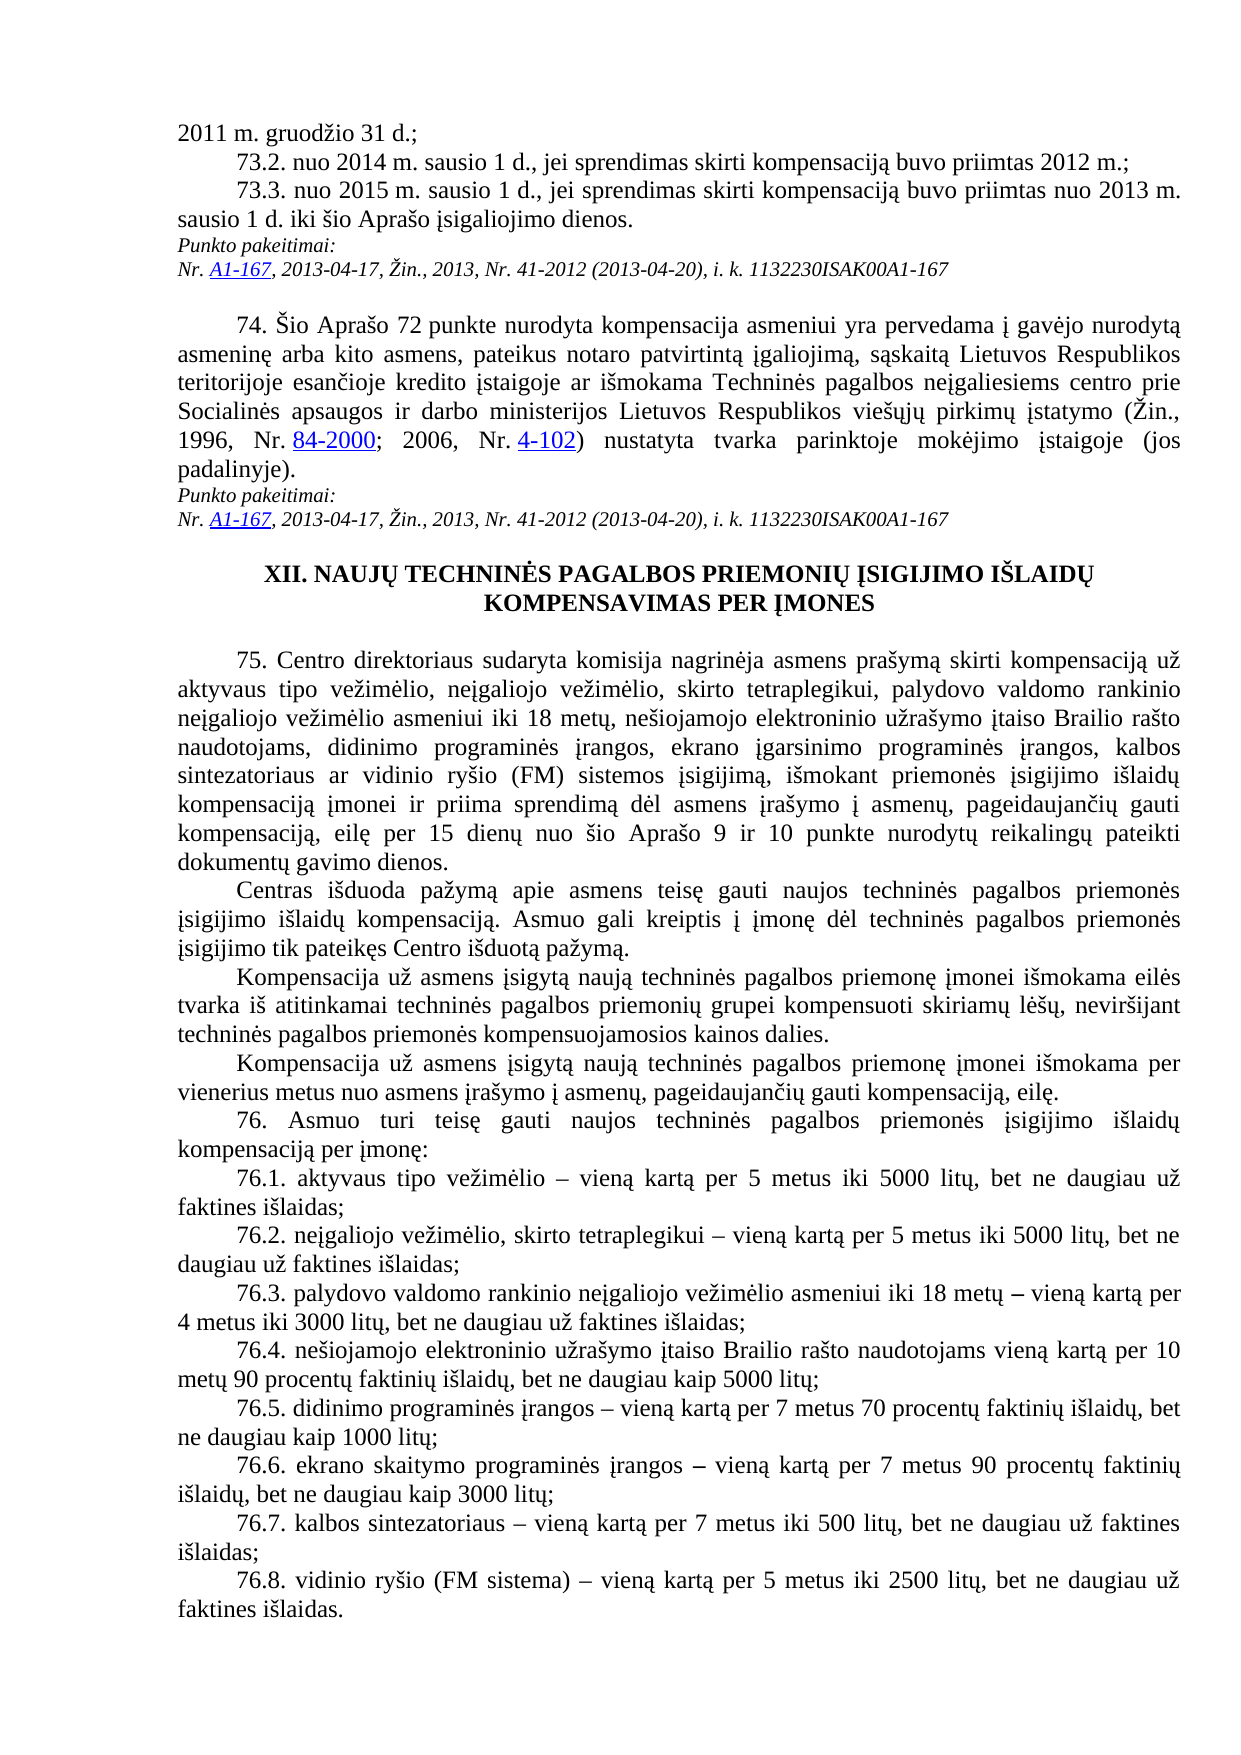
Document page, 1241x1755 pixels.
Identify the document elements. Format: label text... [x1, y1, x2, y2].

text 76.2. neįgaliojo vežimėlio, skirto tetraplegikui – vieną kartą per 5 metus iki 5000 litų, bet ne daugiau už faktines išlaidas; [177, 1221, 1181, 1278]
text 76.5. didinimo programinės įrangos – vieną kartą per 7 metus 70 procentų faktinių išlaidų, bet ne daugiau kaip 1000 litų; [177, 1393, 1181, 1451]
text 76.3. palydovo valdomo rankinio neįgaliojo vežimėlio asmeniui iki 18 metų – vieną kartą per 4 metus iki 3000 litų, bet ne daugiau už faktines išlaidas; [177, 1278, 1181, 1336]
text 73.3. nuo 2015 m. sausio 1 d., jei sprendimas skirti kompensaciją buvo priimtas nuo 2013 m. sausio 1 d. iki šio Aprašo įsigaliojimo dienos. [177, 176, 1181, 233]
text Nr. A1-167, 2013-04-17, Žin., 2013, Nr. 41-2012 (2013-04-20), i. k. 1132230ISAK00A1-167 [177, 507, 1181, 531]
text Kompensacija už asmens įsigytą naują techninės pagalbos priemonę įmonei išmokama per vienerius metus nuo asmens įrašymo į asmenų, pageidaujančių gauti kompensaciją, eilę. [177, 1048, 1181, 1106]
text 76.7. kalbos sintezatoriaus – vieną kartą per 7 metus iki 500 litų, bet ne daugiau už faktines išlaidas; [177, 1508, 1181, 1566]
text 76.6. ekrano skaitymo programinės įrangos – vieną kartą per 7 metus 90 procentų faktinių išlaidų, bet ne daugiau kaip 3000 litų; [177, 1451, 1181, 1508]
text Kompensacija už asmens įsigytą naują techninės pagalbos priemonę įmonei išmokama eilės tvarka iš atitinkamai techninės pagalbos priemonių grupei kompensuoti skiriamų lėšų, neviršijant techninės pagalbos priemonės kompensuojamosios kainos dalies. [177, 962, 1181, 1048]
text Punkto pakeitimai: [177, 233, 1181, 257]
text 75. Centro direktoriaus sudaryta komisija nagrinėja asmens prašymą skirti kompensaciją už aktyvaus tipo vežimėlio, neįgaliojo vežimėlio, skirto tetraplegikui, palydovo valdomo rankinio neįgaliojo vežimėlio asmeniui iki 18 metų, nešiojamojo elektroninio užrašymo įtaiso Brailio rašto naudotojams, didinimo programinės įrangos, ekrano įgarsinimo programinės įrangos, kalbos sintezatoriaus ar vidinio ryšio (FM) sistemos įsigijimą, išmokant priemonės įsigijimo išlaidų kompensaciją įmonei ir priima sprendimą dėl asmens įrašymo į asmenų, pageidaujančių gauti kompensaciją, eilę per 15 dienų nuo šio Aprašo 9 ir 10 punkte nurodytų reikalingų pateikti dokumentų gavimo dienos. [177, 646, 1181, 876]
text 76.1. aktyvaus tipo vežimėlio – vieną kartą per 5 metus iki 5000 litų, bet ne daugiau už faktines išlaidas; [177, 1163, 1181, 1221]
text Punkto pakeitimai: [177, 482, 1181, 507]
text Nr. A1-167, 2013-04-17, Žin., 2013, Nr. 41-2012 (2013-04-20), i. k. 1132230ISAK00A1-167 [177, 257, 1181, 281]
text Centras išduoda pažymą apie asmens teisę gauti naujos techninės pagalbos priemonės įsigijimo išlaidų kompensaciją. Asmuo gali kreiptis į įmonę dėl techninės pagalbos priemonės įsigijimo tik pateikęs Centro išduotą pažymą. [177, 876, 1181, 962]
text 76. Asmuo turi teisę gauti naujos techninės pagalbos priemonės įsigijimo išlaidų kompensaciją per įmonę: [177, 1106, 1181, 1163]
text 76.8. vidinio ryšio (FM sistema) – vieną kartą per 5 metus iki 2500 litų, bet ne daugiau už faktines išlaidas. [177, 1566, 1181, 1623]
text 73.2. nuo 2014 m. sausio 1 d., jei sprendimas skirti kompensaciją buvo priimtas 2012 m.; [177, 147, 1181, 176]
text XII. NAUJŲ TECHNINĖS PAGALBOS PRIEMONIŲ ĮSIGIJIMO IŠLAIDŲ KOMPENSAVIMAS PER ĮMONES [177, 559, 1181, 617]
text 76.4. nešiojamojo elektroninio užrašymo įtaiso Brailio rašto naudotojams vieną kartą per 10 metų 90 procentų faktinių išlaidų, bet ne daugiau kaip 5000 litų; [177, 1336, 1181, 1393]
text 74. Šio Aprašo 72 punkte nurodyta kompensacija asmeniui yra pervedama į gavėjo nurodytą asmeninę arba kito asmens, pateikus notaro patvirtintą įgaliojimą, sąskaitą Lietuvos Respublikos teritorijoje esančioje kredito įstaigoje ar išmokama Techninės pagalbos neįgaliesiems centro prie Socialinės apsaugos ir darbo ministerijos Lietuvos Respublikos viešųjų pirkimų įstatymo (Žin., 1996, Nr. 84-2000; 2006, Nr. 4-102) nustatyta tvarka parinktoje mokėjimo įstaigoje (jos padalinyje). [177, 310, 1181, 482]
text 2011 m. gruodžio 31 d.; [177, 118, 1181, 147]
